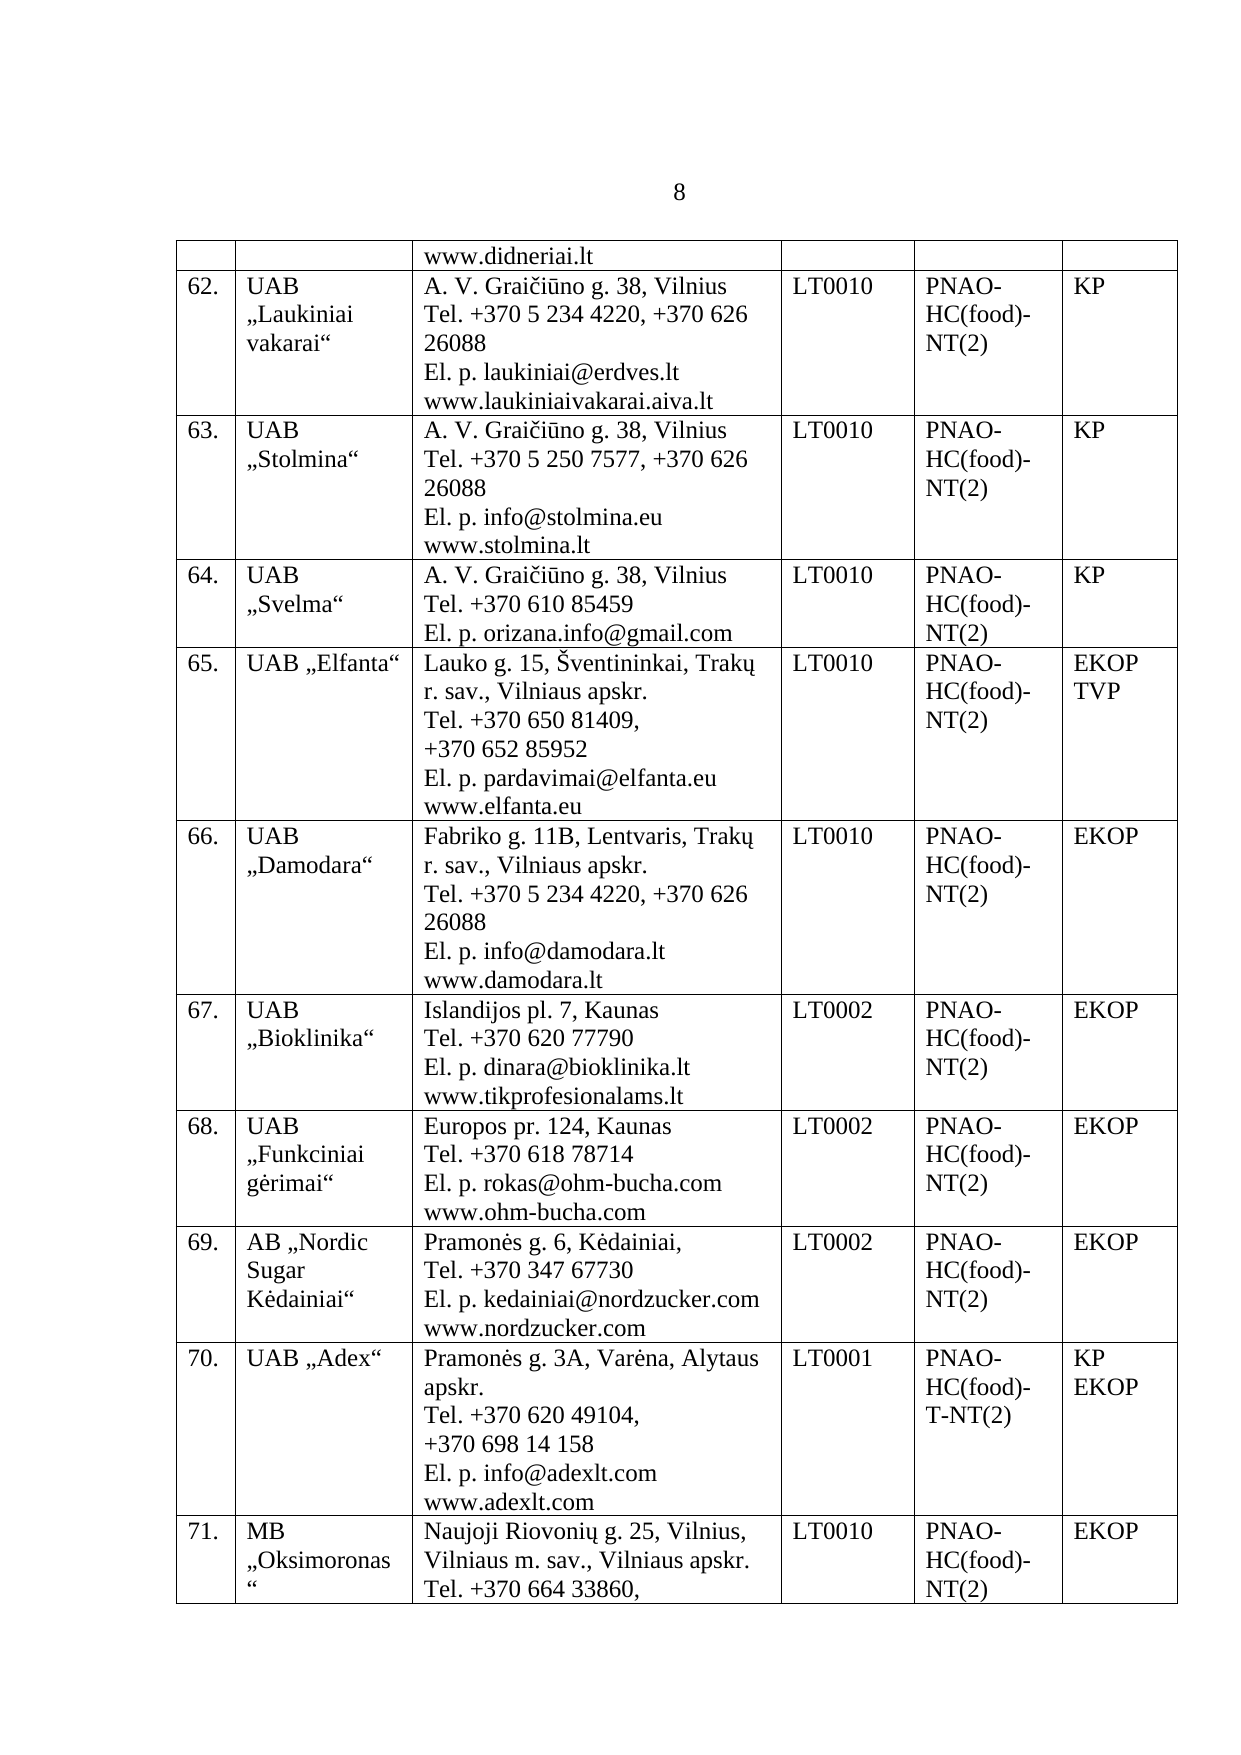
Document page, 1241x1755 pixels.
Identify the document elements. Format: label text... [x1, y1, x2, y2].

table_cell A. V. Graičiūno g. 38, Vilnius Tel. +370 610 85459 El. p. orizana.info@gmail.com [413, 560, 781, 647]
table_cell EKOP [1063, 821, 1177, 994]
table_cell EKOP TVP [1063, 648, 1177, 820]
table_cell UAB „Laukiniai vakarai“ [236, 271, 412, 414]
table_cell PNAO-HC(food)-NT(2) [915, 1516, 1062, 1603]
table_cell Pramonės g. 6, Kėdainiai, Tel. +370 347 67730 El. p. kedainiai@nordzucker.com www.nordzucker.com [413, 1227, 781, 1342]
table_cell 63. [177, 416, 235, 559]
table_cell Islandijos pl. 7, Kaunas Tel. +370 620 77790 El. p. dinara@bioklinika.lt www.tikprofesionalams.lt [413, 995, 781, 1110]
table_cell EKOP [1063, 1516, 1177, 1603]
table_cell 67. [177, 995, 235, 1110]
table_cell LT0010 [782, 1516, 914, 1603]
table_cell PNAO-HC(food)-T-NT(2) [915, 1343, 1062, 1515]
table_cell EKOP [1063, 1111, 1177, 1226]
table_cell PNAO-HC(food)-NT(2) [915, 560, 1062, 647]
table_cell Lauko g. 15, Šventininkai, Trakų r. sav., Vilniaus apskr. Tel. +370 650 81409, +370 652 85952 El. p. pardavimai@elfanta.eu www.elfanta.eu [413, 648, 781, 820]
table_cell LT0002 [782, 1111, 914, 1226]
table_cell MB „Oksimoronas“ [236, 1516, 412, 1603]
table_cell AB „Nordic Sugar Kėdainiai“ [236, 1227, 412, 1342]
table_cell UAB „Stolmina“ [236, 416, 412, 559]
table_cell PNAO-HC(food)-NT(2) [915, 271, 1062, 414]
table_cell UAB „Adex“ [236, 1343, 412, 1515]
table_cell 64. [177, 560, 235, 647]
table_cell PNAO-HC(food)-NT(2) [915, 821, 1062, 994]
table_cell 71. [177, 1516, 235, 1603]
table_cell UAB „Svelma“ [236, 560, 412, 647]
table_cell PNAO-HC(food)-NT(2) [915, 648, 1062, 820]
table_cell [1063, 241, 1177, 270]
table_cell KP [1063, 271, 1177, 414]
table_cell 69. [177, 1227, 235, 1342]
table_cell Naujoji Riovonių g. 25, Vilnius, Vilniaus m. sav., Vilniaus apskr. Tel. +370 664 33860, [413, 1516, 781, 1603]
table_cell Europos pr. 124, Kaunas Tel. +370 618 78714 El. p. rokas@ohm-bucha.com www.ohm-bucha.com [413, 1111, 781, 1226]
table_cell PNAO-HC(food)-NT(2) [915, 995, 1062, 1110]
table_cell 70. [177, 1343, 235, 1515]
table_cell EKOP [1063, 1227, 1177, 1342]
table_cell LT0001 [782, 1343, 914, 1515]
table_cell 66. [177, 821, 235, 994]
table_cell KP EKOP [1063, 1343, 1177, 1515]
table_cell KP [1063, 560, 1177, 647]
table_cell LT0010 [782, 271, 914, 414]
table_cell A. V. Graičiūno g. 38, Vilnius Tel. +370 5 250 7577, +370 626 26088 El. p. info@stolmina.eu www.stolmina.lt [413, 416, 781, 559]
table_cell LT0010 [782, 821, 914, 994]
table_cell LT0010 [782, 648, 914, 820]
table_cell LT0010 [782, 416, 914, 559]
table_cell [177, 241, 235, 270]
table_cell [782, 241, 914, 270]
table_cell A. V. Graičiūno g. 38, Vilnius Tel. +370 5 234 4220, +370 626 26088 El. p. laukiniai@erdves.lt www.laukiniaivakarai.aiva.lt [413, 271, 781, 414]
table_cell PNAO-HC(food)-NT(2) [915, 1227, 1062, 1342]
table_cell [236, 241, 412, 270]
table_cell EKOP [1063, 995, 1177, 1110]
table_cell PNAO-HC(food)-NT(2) [915, 416, 1062, 559]
table_cell Pramonės g. 3A, Varėna, Alytaus apskr. Tel. +370 620 49104, +370 698 14 158 El. p. info@adexlt.com www.adexlt.com [413, 1343, 781, 1515]
table_cell UAB „Funkciniai gėrimai“ [236, 1111, 412, 1226]
table_cell UAB „Elfanta“ [236, 648, 412, 820]
table_cell PNAO-HC(food)-NT(2) [915, 1111, 1062, 1226]
table_cell KP [1063, 416, 1177, 559]
table_cell Fabriko g. 11B, Lentvaris, Trakų r. sav., Vilniaus apskr. Tel. +370 5 234 4220, +370 626 26088 El. p. info@damodara.lt www.damodara.lt [413, 821, 781, 994]
table_cell 62. [177, 271, 235, 414]
table_cell UAB „Bioklinika“ [236, 995, 412, 1110]
table_cell 65. [177, 648, 235, 820]
table_cell LT0002 [782, 1227, 914, 1342]
table_cell LT0002 [782, 995, 914, 1110]
table_cell UAB „Damodara“ [236, 821, 412, 994]
table_cell 68. [177, 1111, 235, 1226]
table_cell [915, 241, 1062, 270]
table_cell LT0010 [782, 560, 914, 647]
table_cell www.didneriai.lt [413, 241, 781, 270]
